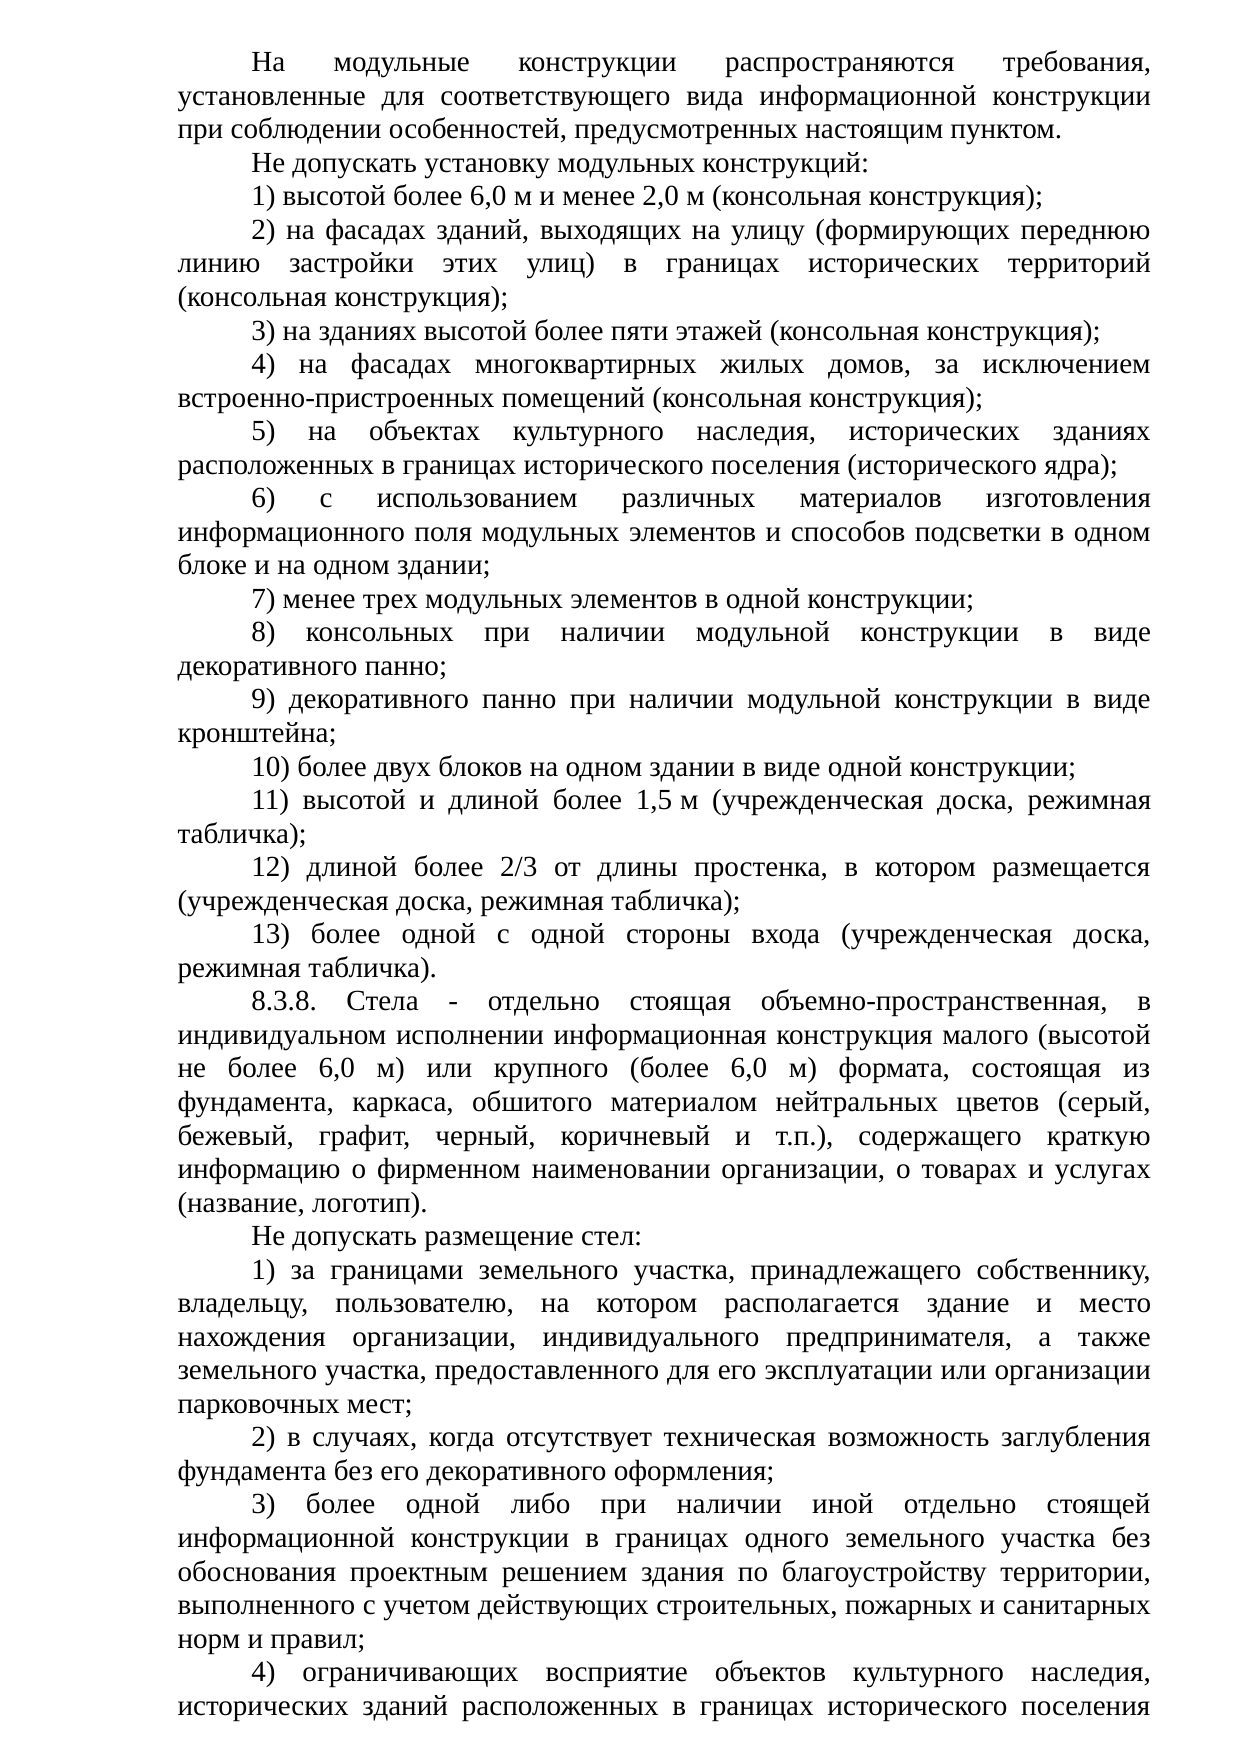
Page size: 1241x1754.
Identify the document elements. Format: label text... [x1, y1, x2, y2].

text 9) декоративного панно при наличии модульной конструкции в виде кронштейна; [177, 682, 1152, 749]
text Не допускать размещение стел: [177, 1218, 1152, 1252]
text 8.3.8. Стела - отдельно стоящая объемно-пространственная, в индивидуальном исполнении информационная конструкция малого (высотой не более 6,0 м) или крупного (более 6,0 м) формата, состоящая из фундамента, каркаса, обшитого материалом нейтральных цветов (серый, бежевый, графит, черный, коричневый и т.п.), содержащего краткую информацию о фирменном наименовании организации, о товарах и услугах (название, логотип). [177, 983, 1152, 1218]
text 2) в случаях, когда отсутствует техническая возможность заглубления фундамента без его декоративного оформления; [177, 1419, 1152, 1487]
text 4) на фасадах многоквартирных жилых домов, за исключением встроенно-пристроенных помещений (консольная конструкция); [177, 346, 1152, 413]
text Не допускать установку модульных конструкций: [177, 145, 1152, 178]
text 11) высотой и длиной более 1,5 м (учрежденческая доска, режимная табличка); [177, 782, 1152, 849]
text 5) на объектах культурного наследия, исторических зданиях расположенных в границах исторического поселения (исторического ядра); [177, 413, 1152, 480]
text 7) менее трех модульных элементов в одной конструкции; [177, 581, 1152, 614]
text 1) за границами земельного участка, принадлежащего собственнику, владельцу, пользователю, на котором располагается здание и место нахождения организации, индивидуального предпринимателя, а также земельного участка, предоставленного для его эксплуатации или организации парковочных мест; [177, 1252, 1152, 1419]
text 1) высотой более 6,0 м и менее 2,0 м (консольная конструкция); [177, 178, 1152, 212]
text 6) с использованием различных материалов изготовления информационного поля модульных элементов и способов подсветки в одном блоке и на одном здании; [177, 480, 1152, 581]
text 4) ограничивающих восприятие объектов культурного наследия, исторических зданий расположенных в границах исторического поселения [177, 1654, 1152, 1721]
text 12) длиной более 2/3 от длины простенка, в котором размещается (учрежденческая доска, режимная табличка); [177, 849, 1152, 916]
text 3) на зданиях высотой более пяти этажей (консольная конструкция); [177, 313, 1152, 346]
text 3) более одной либо при наличии иной отдельно стоящей информационной конструкции в границах одного земельного участка без обоснования проектным решением здания по благоустройству территории, выполненного с учетом действующих строительных, пожарных и санитарных норм и правил; [177, 1487, 1152, 1654]
text 13) более одной с одной стороны входа (учрежденческая доска, режимная табличка). [177, 916, 1152, 983]
text На модульные конструкции распространяются требования, установленные для соответствующего вида информационной конструкции при соблюдении особенностей, предусмотренных настоящим пунктом. [177, 44, 1152, 145]
text 10) более двух блоков на одном здании в виде одной конструкции; [177, 749, 1152, 782]
text 2) на фасадах зданий, выходящих на улицу (формирующих переднюю линию застройки этих улиц) в границах исторических территорий (консольная конструкция); [177, 212, 1152, 313]
text 8) консольных при наличии модульной конструкции в виде декоративного панно; [177, 614, 1152, 682]
